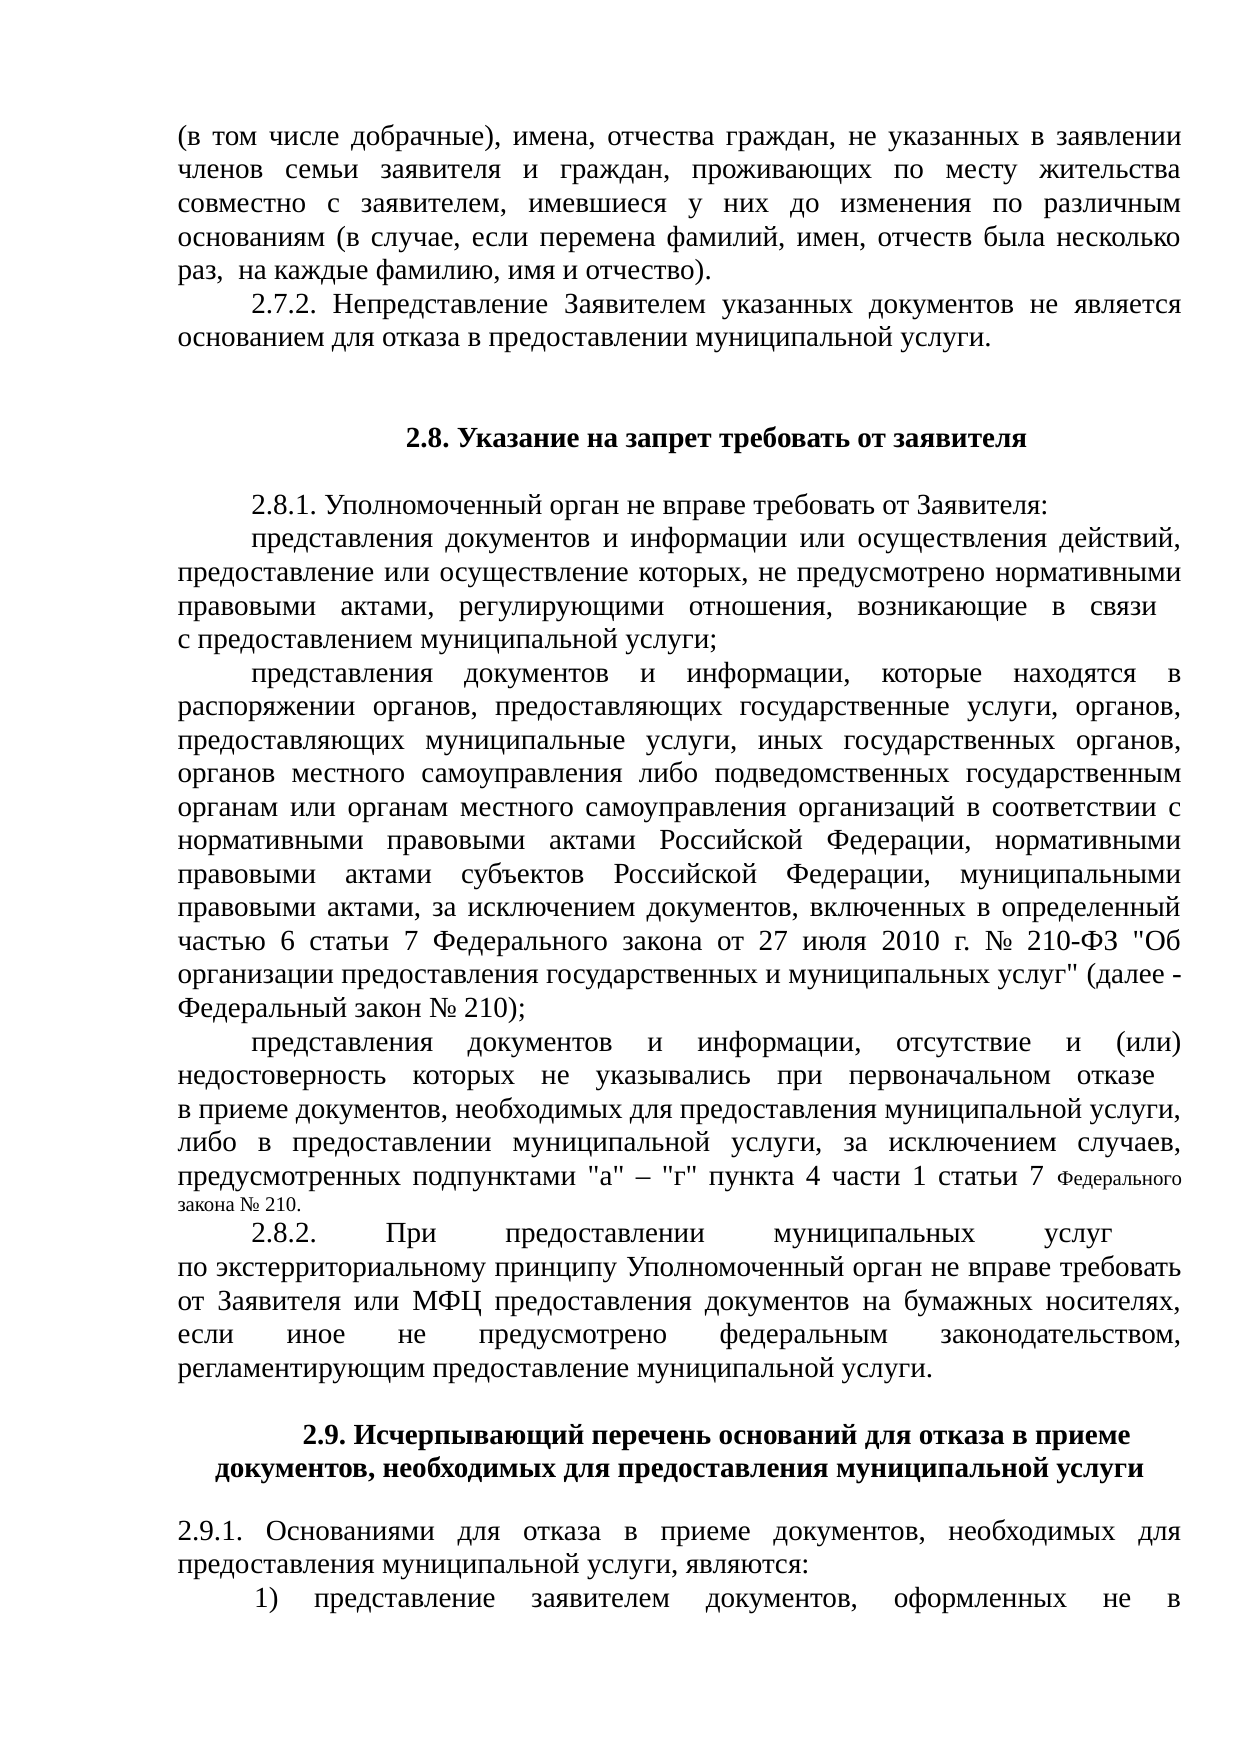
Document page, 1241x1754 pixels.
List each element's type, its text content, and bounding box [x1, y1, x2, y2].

text (в том числе добрачные), имена, отчества граждан, не указанных в заявлении членов семьи заявителя и граждан, проживающих по месту жительства совместно с заявителем, имевшиеся у них до изменения по различным основаниям (в случае, если перемена фамилий, имен, отчеств была несколько раз, на каждые фамилию, имя и отчество). [177, 118, 1182, 286]
text представления документов и информации или осуществления действий, предоставление или осуществление которых, не предусмотрено нормативными правовыми актами, регулирующими отношения, возникающие в связи с предоставлением муниципальной услуги; [177, 521, 1182, 655]
text представления документов и информации, отсутствие и (или) недостоверность которых не указывались при первоначальном отказе в приеме документов, необходимых для предоставления муниципальной услуги, либо в предоставлении муниципальной услуги, за исключением случаев, предусмотренных подпунктами "а" – "г" пункта 4 части 1 статьи 7 Федерального закона № 210. [177, 1024, 1182, 1216]
text представления документов и информации, которые находятся в распоряжении органов, предоставляющих государственные услуги, органов, предоставляющих муниципальные услуги, иных государственных органов, органов местного самоуправления либо подведомственных государственным органам или органам местного самоуправления организаций в соответствии с нормативными правовыми актами Российской Федерации, нормативными правовыми актами субъектов Российской Федерации, муниципальными правовыми актами, за исключением документов, включенных в определенный частью 6 статьи 7 Федерального закона от 27 июля 2010 г. № 210-ФЗ "Об организации предоставления государственных и муниципальных услуг" (далее - Федеральный закон № 210); [177, 655, 1182, 1024]
text 2.8.1. Уполномоченный орган не вправе требовать от Заявителя: [177, 487, 1182, 521]
text 1) представление заявителем документов, оформленных не в [177, 1580, 1182, 1613]
text 2.8. Указание на запрет требовать от заявителя [177, 420, 1182, 453]
text 2.9. Исчерпывающий перечень оснований для отказа в приеме документов, необходимых для предоставления муниципальной услуги [177, 1417, 1182, 1484]
text 2.8.2. При предоставлении муниципальных услуг по экстерриториальному принципу Уполномоченный орган не вправе требовать от Заявителя или МФЦ предоставления документов на бумажных носителях, если иное не предусмотрено федеральным законодательством, регламентирующим предоставление муниципальной услуги. [177, 1216, 1182, 1383]
text 2.9.1. Основаниями для отказа в приеме документов, необходимых для предоставления муниципальной услуги, являются: [177, 1513, 1182, 1580]
text 2.7.2. Непредставление Заявителем указанных документов не является основанием для отказа в предоставлении муниципальной услуги. [177, 286, 1182, 353]
